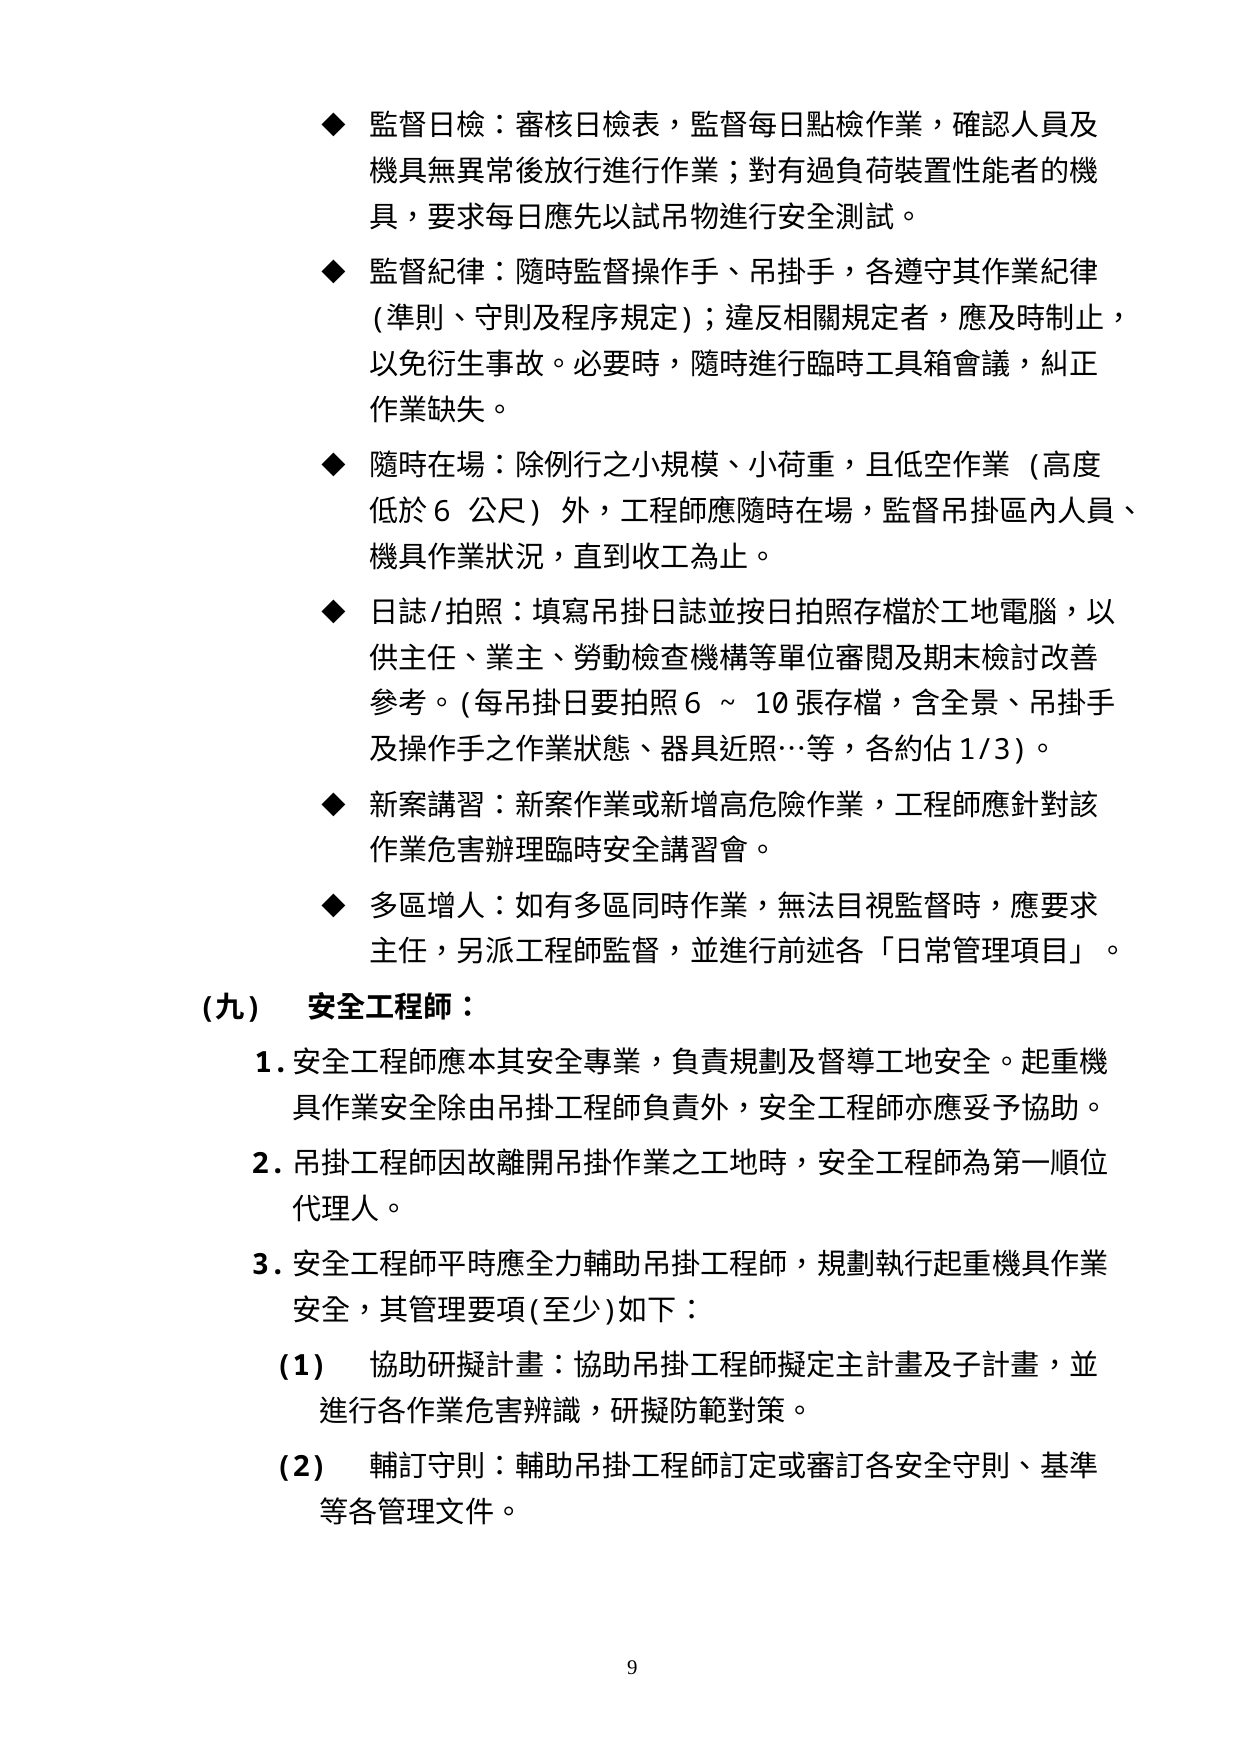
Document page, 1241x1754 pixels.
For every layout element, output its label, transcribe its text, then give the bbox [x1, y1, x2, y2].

list 日誌/拍照：填寫吊掛日誌並按日拍照存檔於工地電腦，以供主任、業主、勞動檢查機構等單位審閱及期末檢討改善參考。(每吊掛日要拍照6 ~ 10張存檔，含全景、吊掛手及操作手之作業狀態、器具近照…等，各約佔1/3)。 [319, 586, 1122, 769]
list 監督日檢：審核日檢表，監督每日點檢作業，確認人員及機具無異常後放行進行作業；對有過負荷裝置性能者的機具，要求每日應先以試吊物進行安全測試。 [319, 99, 1122, 237]
list 隨時在場：除例行之小規模、小荷重，且低空作業 (高度低於6 公尺) 外，工程師應隨時在場，監督吊掛區內人員、機具作業狀況，直到收工為止。 [319, 439, 1122, 576]
list 安全工程師： [198, 980, 1122, 1026]
list 安全工程師平時應全力輔助吊掛工程師，規劃執行起重機具作業安全，其管理要項(至少)如下： [251, 1238, 1122, 1329]
list 多區增人：如有多區同時作業，無法目視監督時，應要求主任，另派工程師監督，並進行前述各「日常管理項目」。 [319, 879, 1122, 971]
list 監督紀律：隨時監督操作手、吊掛手，各遵守其作業紀律(準則、守則及程序規定)；違反相關規定者，應及時制止，以免衍生事故。必要時，隨時進行臨時工具箱會議，糾正作業缺失。 [319, 246, 1122, 429]
list 新案講習：新案作業或新增高危險作業，工程師應針對該作業危害辦理臨時安全講習會。 [319, 778, 1122, 870]
list 安全工程師應本其安全專業，負責規劃及督導工地安全。起重機具作業安全除由吊掛工程師負責外，安全工程師亦應妥予協助。 [254, 1036, 1122, 1127]
list 協助研擬計畫：協助吊掛工程師擬定主計畫及子計畫，並進行各作業危害辨識，研擬防範對策。 [275, 1339, 1122, 1430]
list 輔訂守則：輔助吊掛工程師訂定或審訂各安全守則、基準等各管理文件。 [275, 1440, 1122, 1531]
list 吊掛工程師因故離開吊掛作業之工地時，安全工程師為第一順位代理人。 [251, 1137, 1122, 1228]
